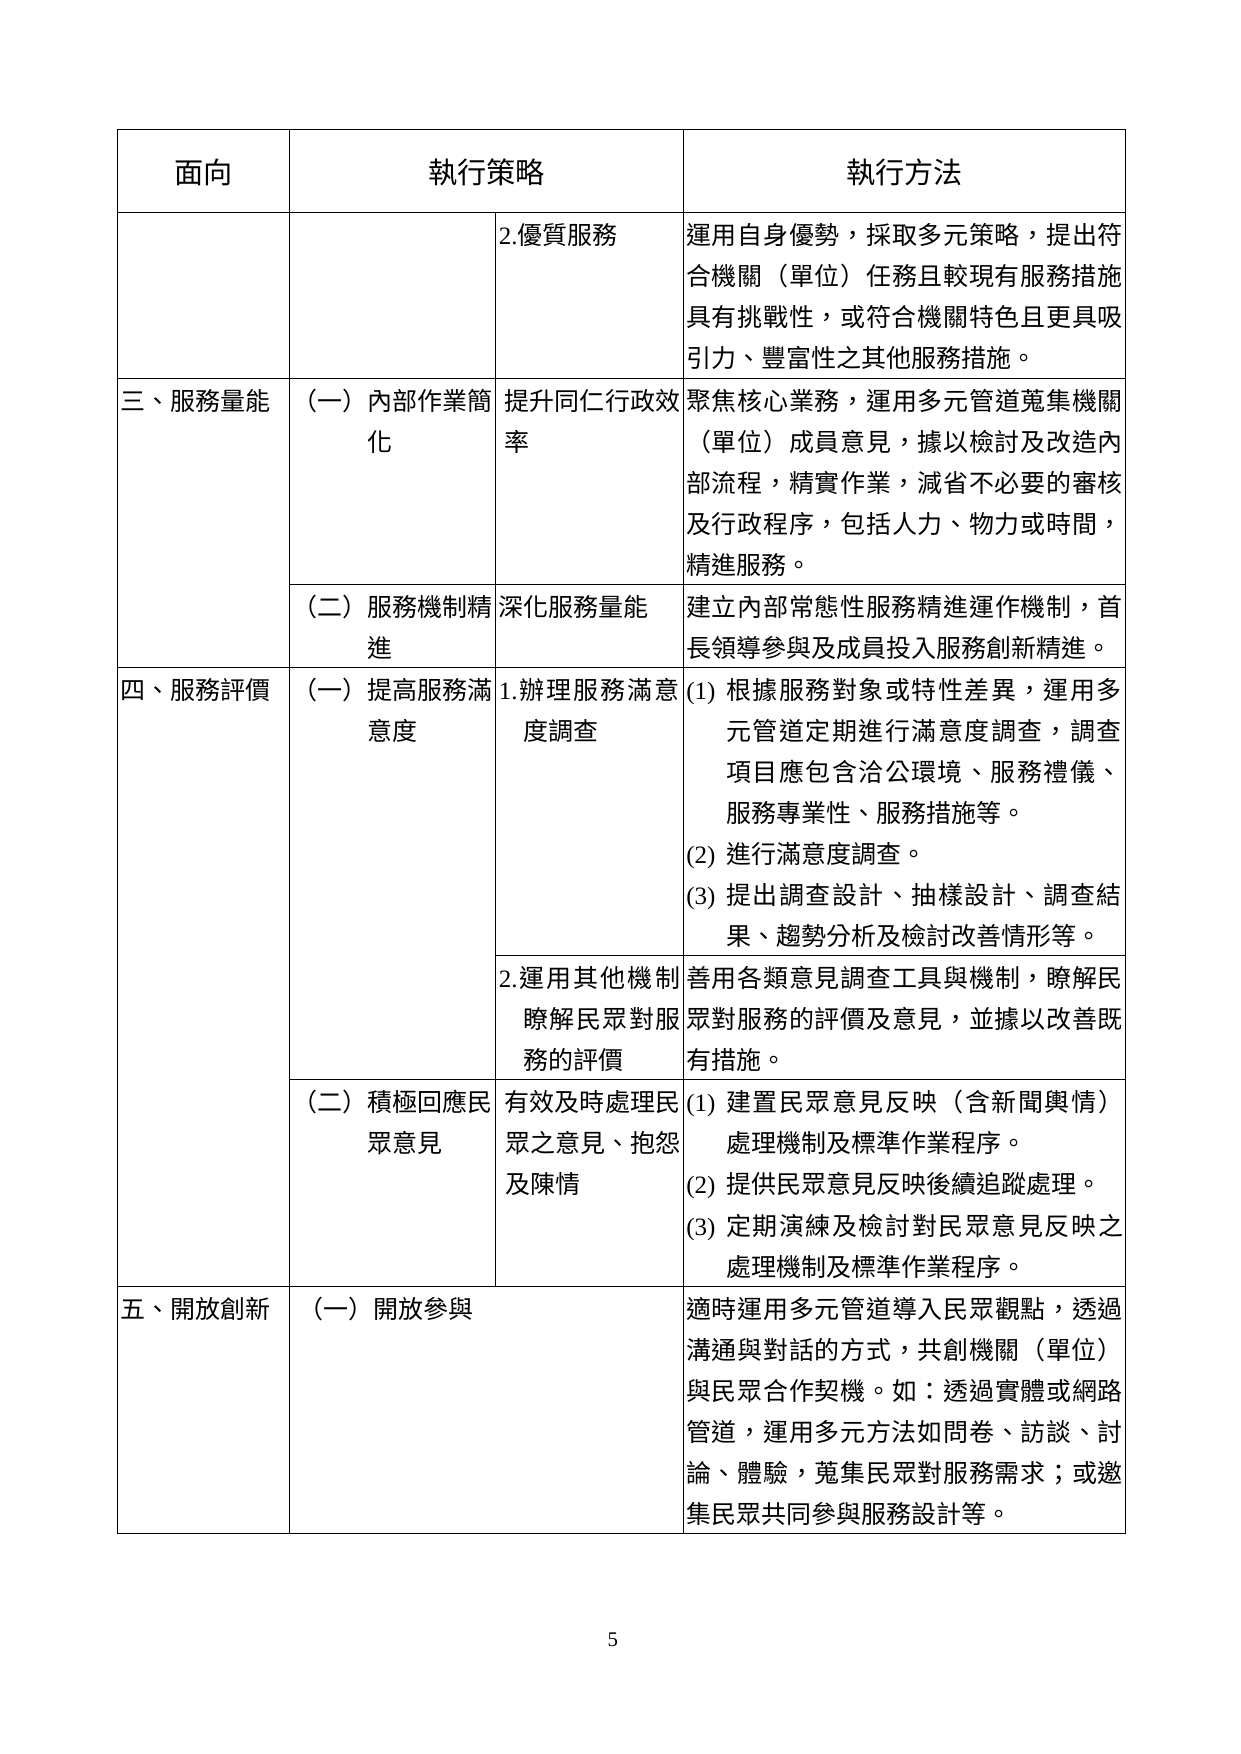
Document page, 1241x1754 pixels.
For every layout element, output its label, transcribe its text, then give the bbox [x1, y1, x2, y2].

table_cell （一）提高服務滿意度 [290, 668, 495, 1079]
table_cell 2.優質服務 [496, 213, 683, 377]
table_cell 深化服務量能 [496, 585, 683, 667]
table_cell 適時運用多元管道導入民眾觀點，透過溝通與對話的方式，共創機關（單位）與民眾合作契機。如：透過實體或網路管道，運用多元方法如問卷、訪談、討論、體驗，蒐集民眾對服務需求；或邀集民眾共同參與服務設計等。 [684, 1287, 1125, 1533]
table_cell （一）開放參與 [290, 1287, 683, 1533]
table_cell 聚焦核心業務，運用多元管道蒐集機關（單位）成員意見，據以檢討及改造內部流程，精實作業，減省不必要的審核及行政程序，包括人力、物力或時間，精進服務。 [684, 379, 1125, 584]
table_cell 建置民眾意見反映（含新聞輿情）處理機制及標準作業程序。 提供民眾意見反映後續追蹤處理。 定期演練及檢討對民眾意見反映之處理機制及標準作業程序。 [684, 1080, 1125, 1286]
table_cell 善用各類意見調查工具與機制，瞭解民眾對服務的評價及意見，並據以改善既有措施。 [684, 956, 1125, 1079]
table_header 執行策略 [290, 130, 683, 212]
table_cell 五、開放創新 [118, 1287, 289, 1533]
table_cell （一）內部作業簡化 [290, 379, 495, 584]
table_cell [118, 213, 289, 377]
table_cell 根據服務對象或特性差異，運用多元管道定期進行滿意度調查，調查項目應包含洽公環境、服務禮儀、服務專業性、服務措施等。 進行滿意度調查。 提出調查設計、抽樣設計、調查結果、趨勢分析及檢討改善情形等。 [684, 668, 1125, 955]
table_cell 三、服務量能 [118, 379, 289, 667]
table_header 執行方法 [684, 130, 1125, 212]
table_cell （二）服務機制精進 [290, 585, 495, 667]
table_cell （二）積極回應民眾意見 [290, 1080, 495, 1286]
table_cell 2.運用其他機制瞭解民眾對服務的評價 [496, 956, 683, 1079]
table_cell 四、服務評價 [118, 668, 289, 1286]
table_cell 提升同仁行政效率 [496, 379, 683, 584]
table_cell 建立內部常態性服務精進運作機制，首長領導參與及成員投入服務創新精進。 [684, 585, 1125, 667]
table_cell [290, 213, 495, 377]
table_header 面向 [118, 130, 289, 212]
table_cell 1.辦理服務滿意度調查 [496, 668, 683, 955]
table_cell 有效及時處理民眾之意見、抱怨及陳情 [496, 1080, 683, 1286]
table_cell 運用自身優勢，採取多元策略，提出符合機關（單位）任務且較現有服務措施具有挑戰性，或符合機關特色且更具吸引力、豐富性之其他服務措施。 [684, 213, 1125, 377]
